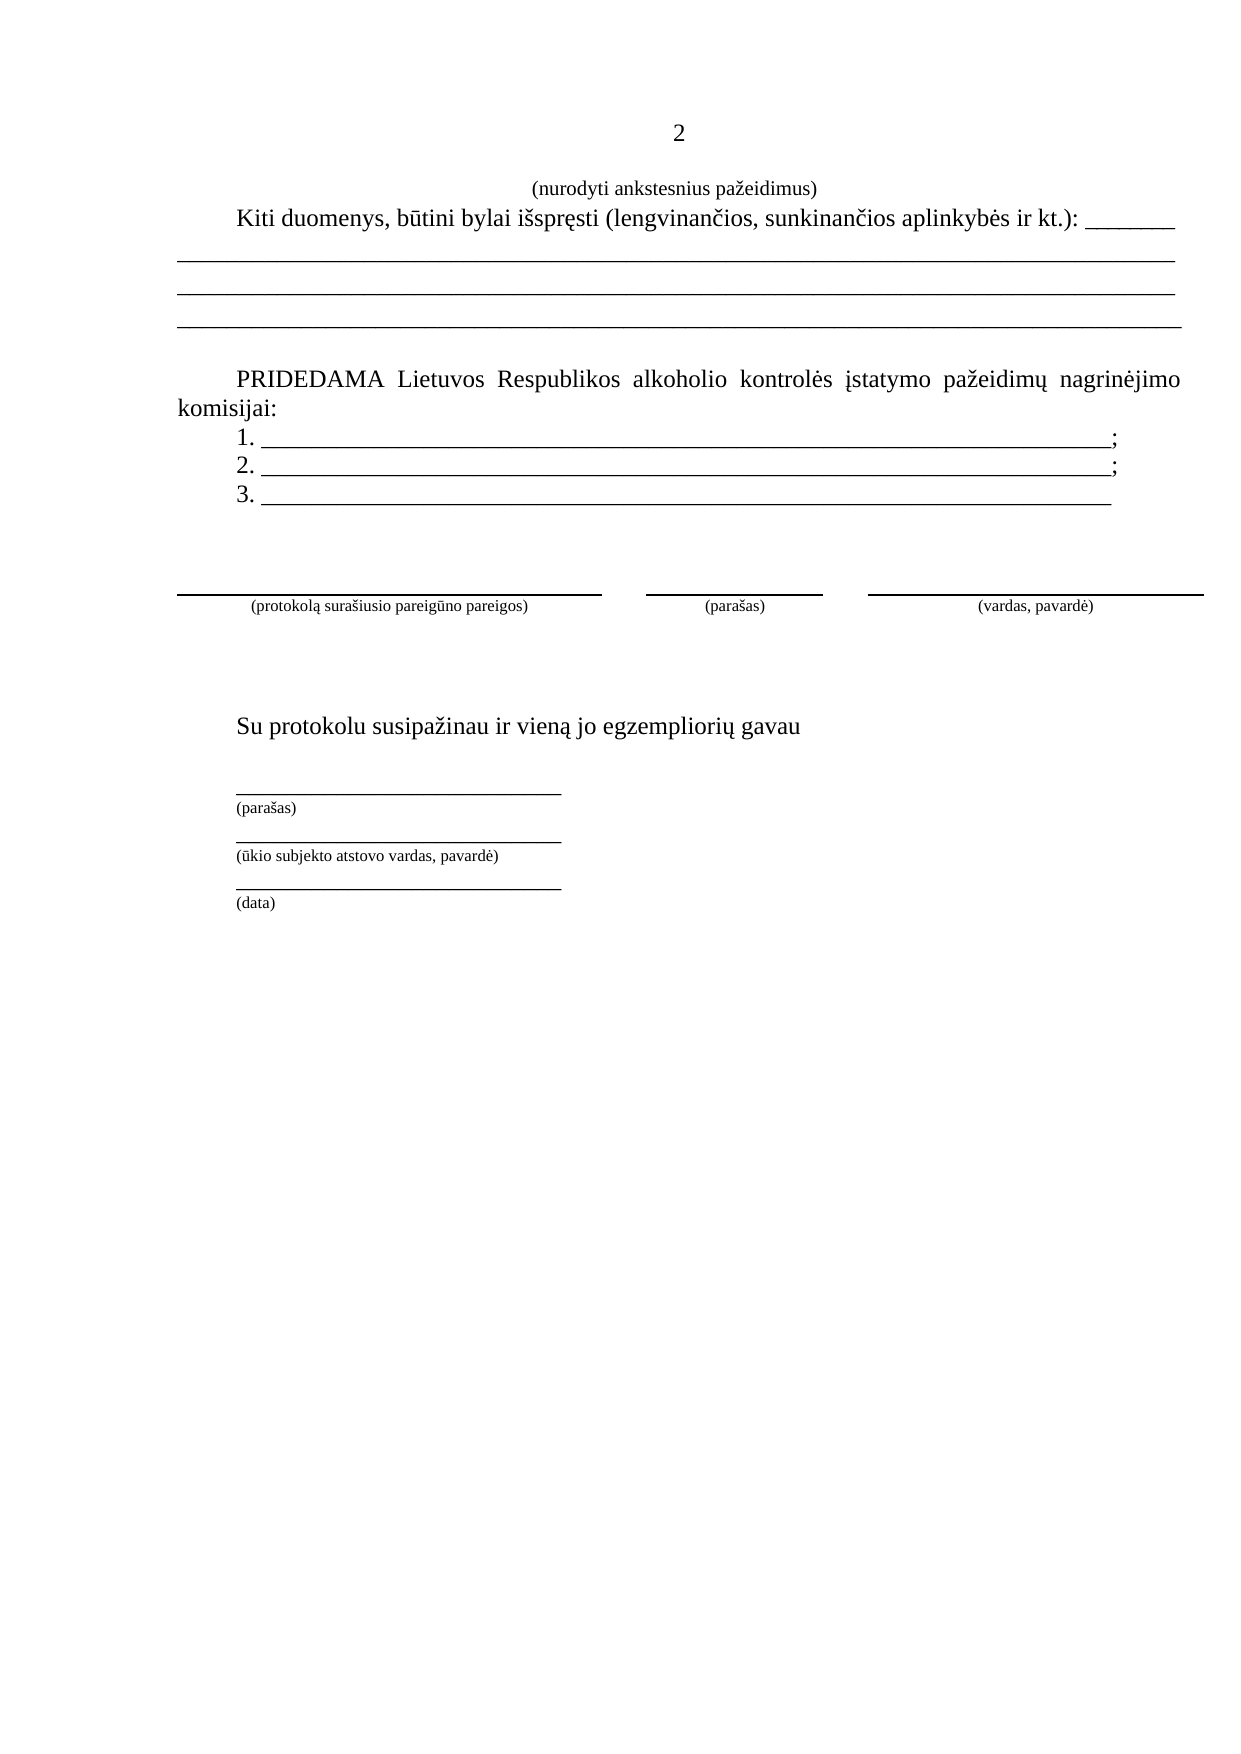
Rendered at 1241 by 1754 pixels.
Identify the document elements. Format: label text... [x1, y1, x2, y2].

table_cell (protokolą surašiusio pareigūno pareigos) [177, 596, 602, 625]
text 2. ____________________________________________________________________; [177, 450, 1181, 479]
table_cell [602, 594, 646, 625]
text 3. ____________________________________________________________________ [177, 479, 1181, 508]
table_cell (parašas) [646, 596, 823, 625]
text (data) [177, 893, 1181, 912]
text __________________________ [177, 864, 1181, 893]
table_header [177, 565, 602, 594]
text Kiti duomenys, būtini bylai išspręsti (lengvinančios, sunkinančios aplinkybės ir kt.): [177, 203, 1181, 232]
text PRIDEDAMA Lietuvos Respublikos alkoholio kontrolės įstatymo pažeidimų nagrinėjimo komisijai: [177, 364, 1181, 422]
text Su protokolu susipažinau ir vieną jo egzempliorių gavau [177, 711, 1181, 740]
text __________________________ [177, 769, 1181, 797]
table_cell [823, 594, 868, 625]
text 1. ____________________________________________________________________; [177, 422, 1181, 450]
table_header [868, 565, 1204, 594]
text (nurodyti ankstesnius pažeidimus) [177, 176, 1181, 200]
table_cell (vardas, pavardė) [868, 596, 1204, 625]
table_header [602, 565, 646, 594]
table_header [646, 565, 823, 594]
text (ūkio subjekto atstovo vardas, pavardė) [177, 845, 1181, 864]
text (parašas) [177, 797, 1181, 817]
table_header [823, 565, 868, 594]
text __________________________ [177, 817, 1181, 845]
